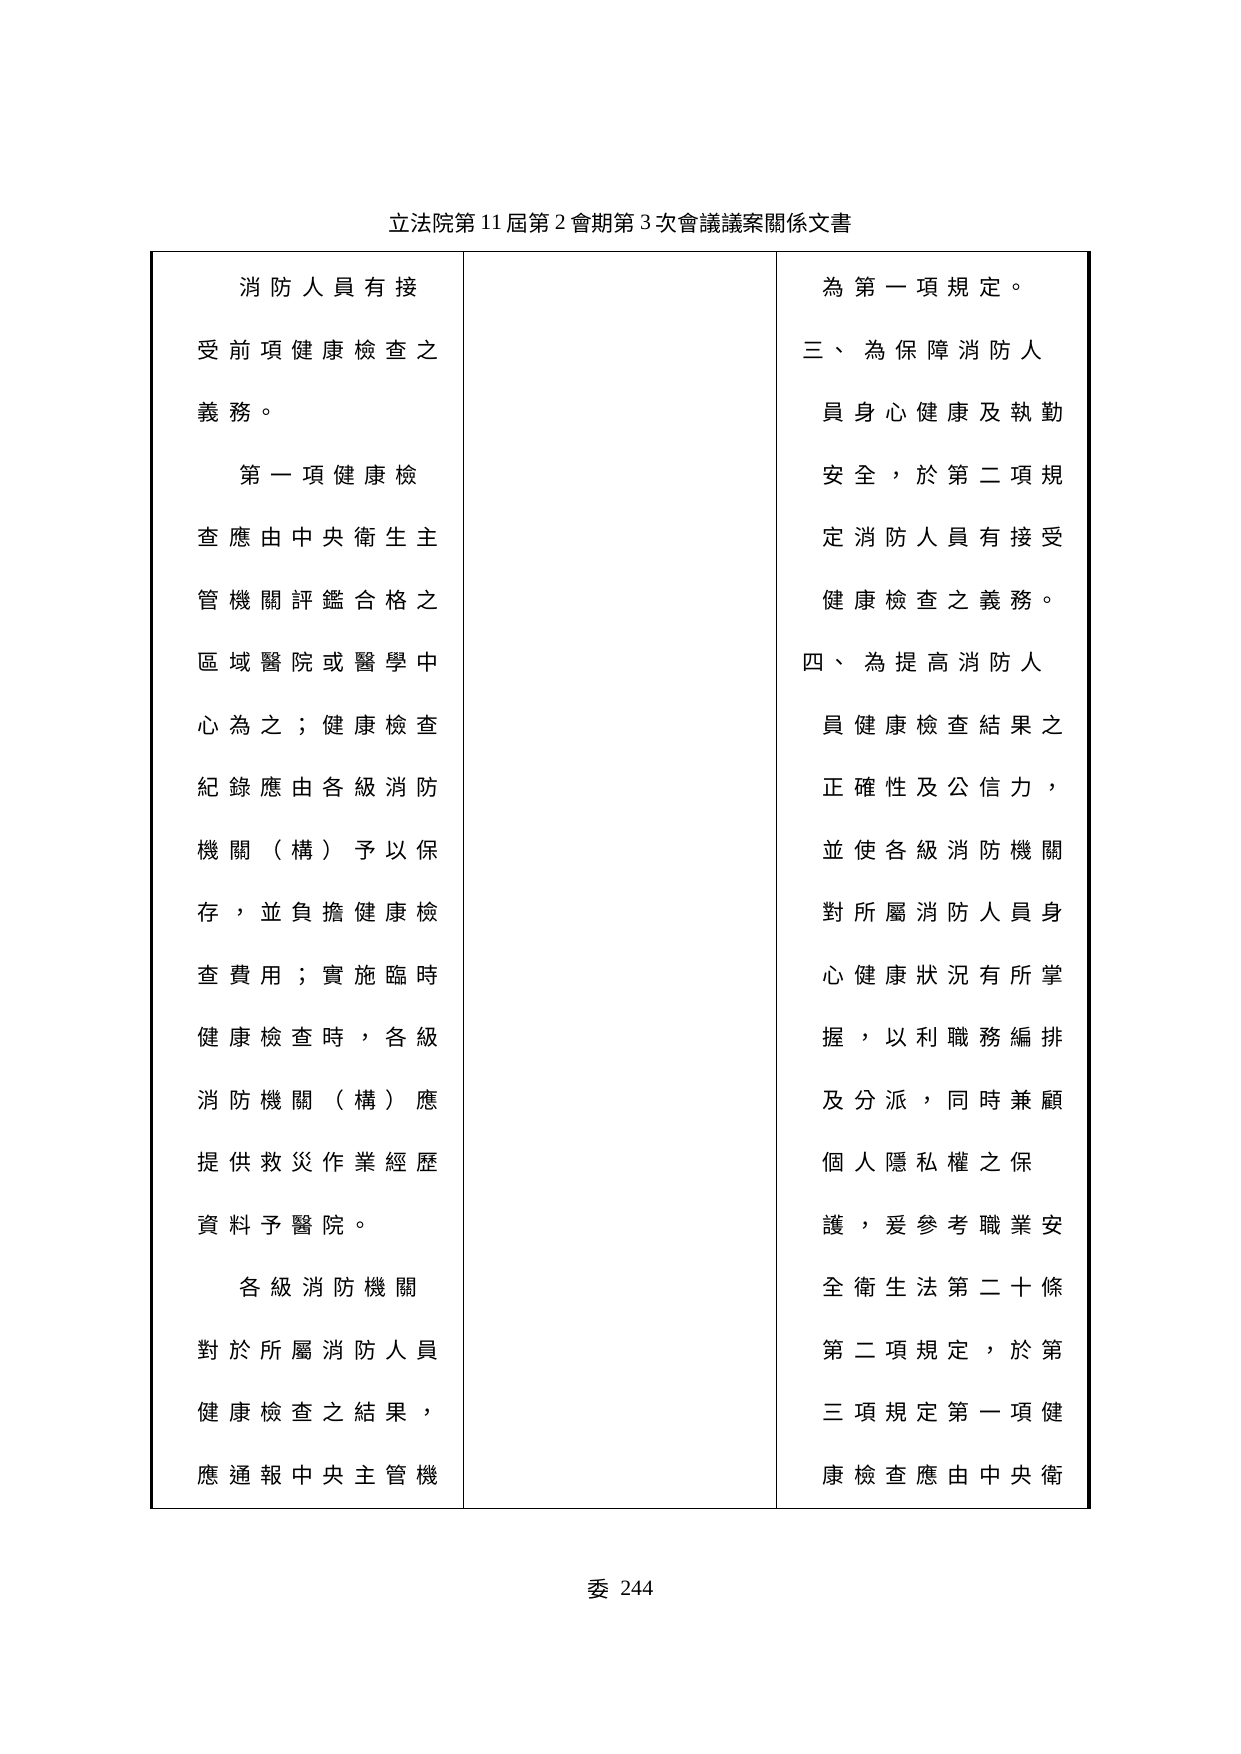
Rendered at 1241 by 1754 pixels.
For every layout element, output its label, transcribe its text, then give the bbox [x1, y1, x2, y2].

table_cell 消防人員有接受前項健康檢查之義務。 第一項健康檢查應由中央衛生主管機關評鑑合格之區域醫院或醫學中心為之；健康檢查紀錄應由各級消防機關（構）予以保存，並負擔健康檢查費用；實施臨時健康檢查時，各級消防機關（構）應提供救災作業經歷資料予醫院。 各級消防機關對於所屬消防人員健康檢查之結果，應通報中央主管機 [153, 252, 463, 1508]
table_cell 為第一項規定。 三、為保障消防人員身心健康及執勤安全，於第二項規定消防人員有接受健康檢查之義務。 四、為提高消防人員健康檢查結果之正確性及公信力，並使各級消防機關對所屬消防人員身心健康狀況有所掌握，以利職務編排及分派，同時兼顧個人隱私權之保護，爰參考職業安全衛生法第二十條第二項規定，於第三項規定第一項健康檢查應由中央衛 [777, 252, 1087, 1508]
table_cell [464, 252, 776, 1508]
